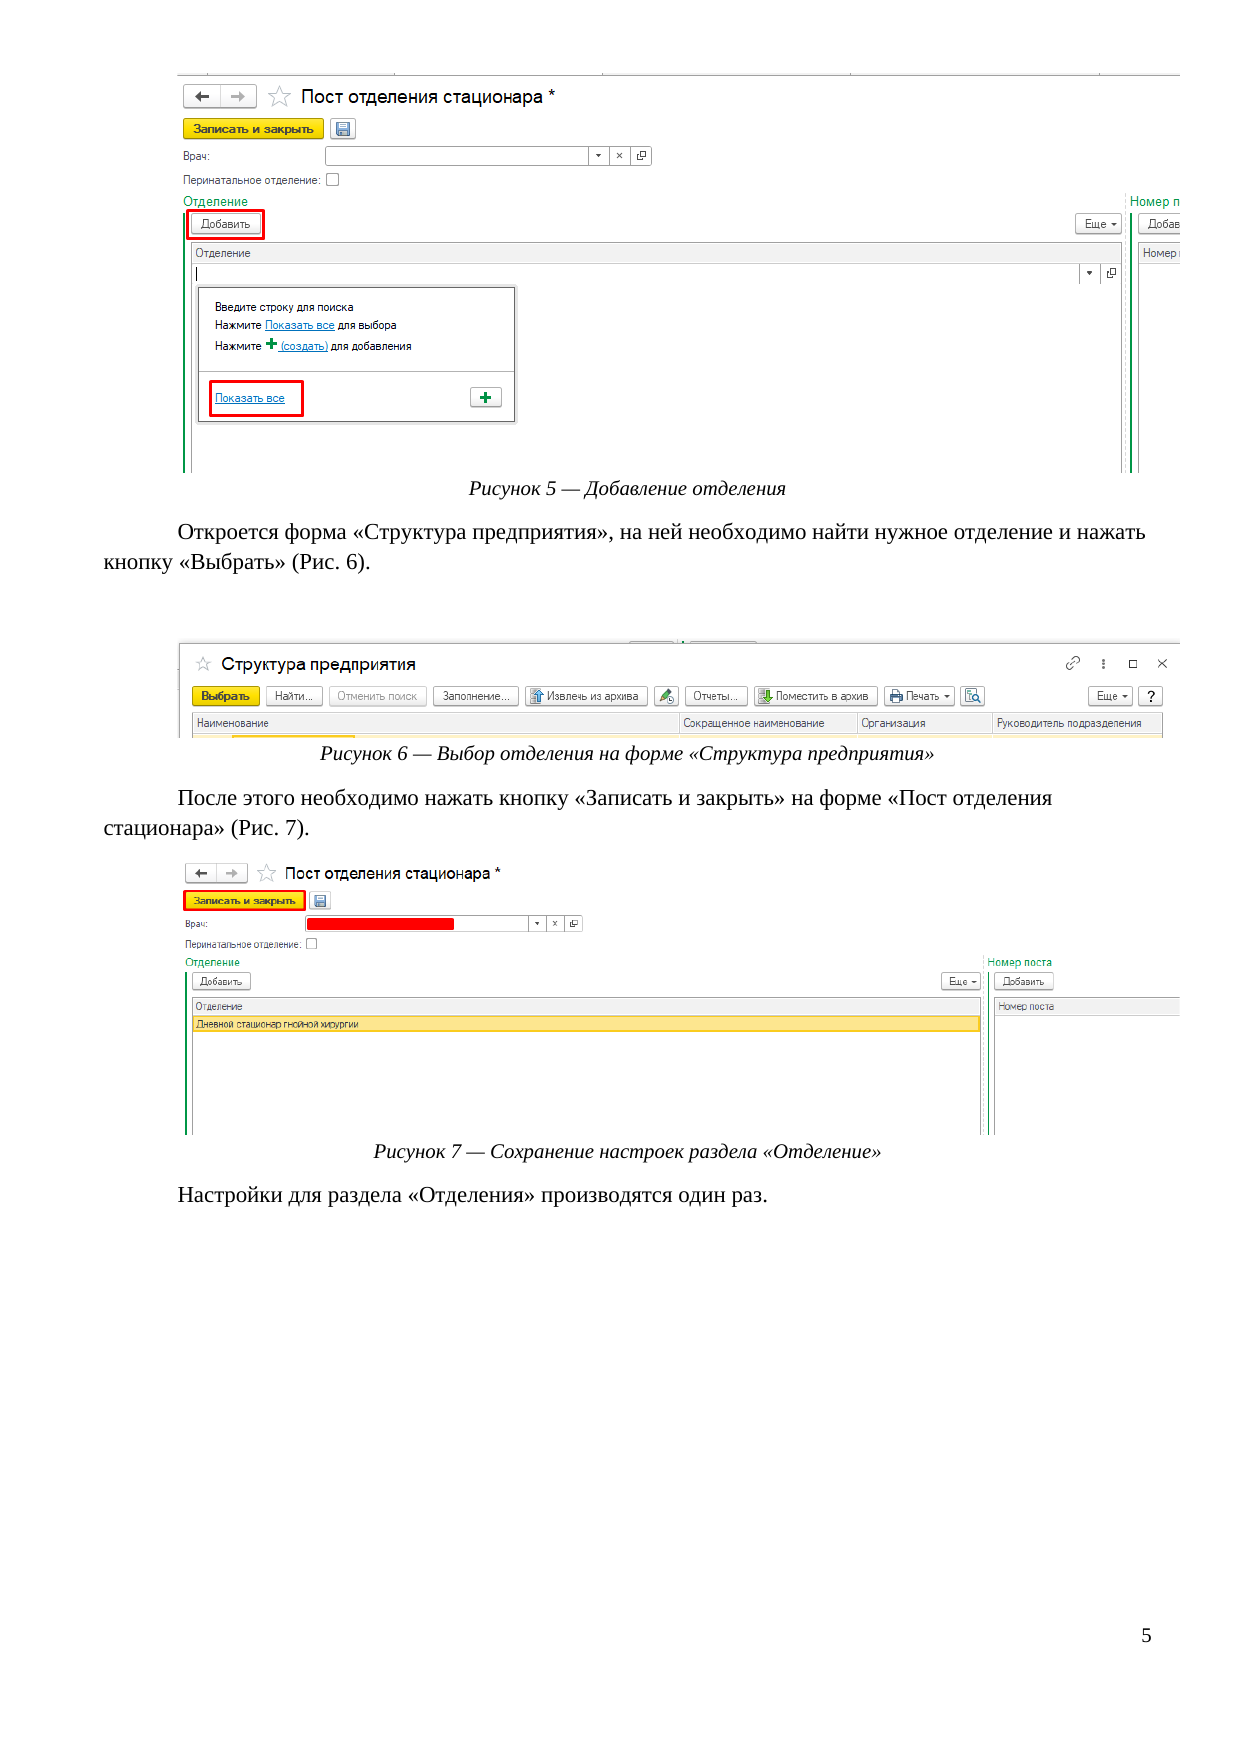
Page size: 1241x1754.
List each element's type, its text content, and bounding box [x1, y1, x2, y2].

picture [177, 638, 1180, 738]
text Настройки для раздела «Отделения» производятся один раз. [103, 1181, 1152, 1207]
text Рисунок 7 — Сохранение настроек раздела «Отделение» [103, 858, 1152, 1163]
picture [177, 73, 1180, 473]
text Откроется форма «Структура предприятия», на ней необходимо найти нужное отделение и нажать кнопку «Выбрать» (Рис. 6). [103, 518, 1152, 575]
text После этого необходимо нажать кнопку «Записать и закрыть» на форме «Пост отделения стационара» (Рис. 7). [103, 783, 1152, 840]
picture [177, 858, 1180, 1135]
text Рисунок 6 — Выбор отделения на форме «Структура предприятия» [103, 638, 1152, 765]
text Рисунок 5 — Добавление отделения [103, 74, 1152, 500]
